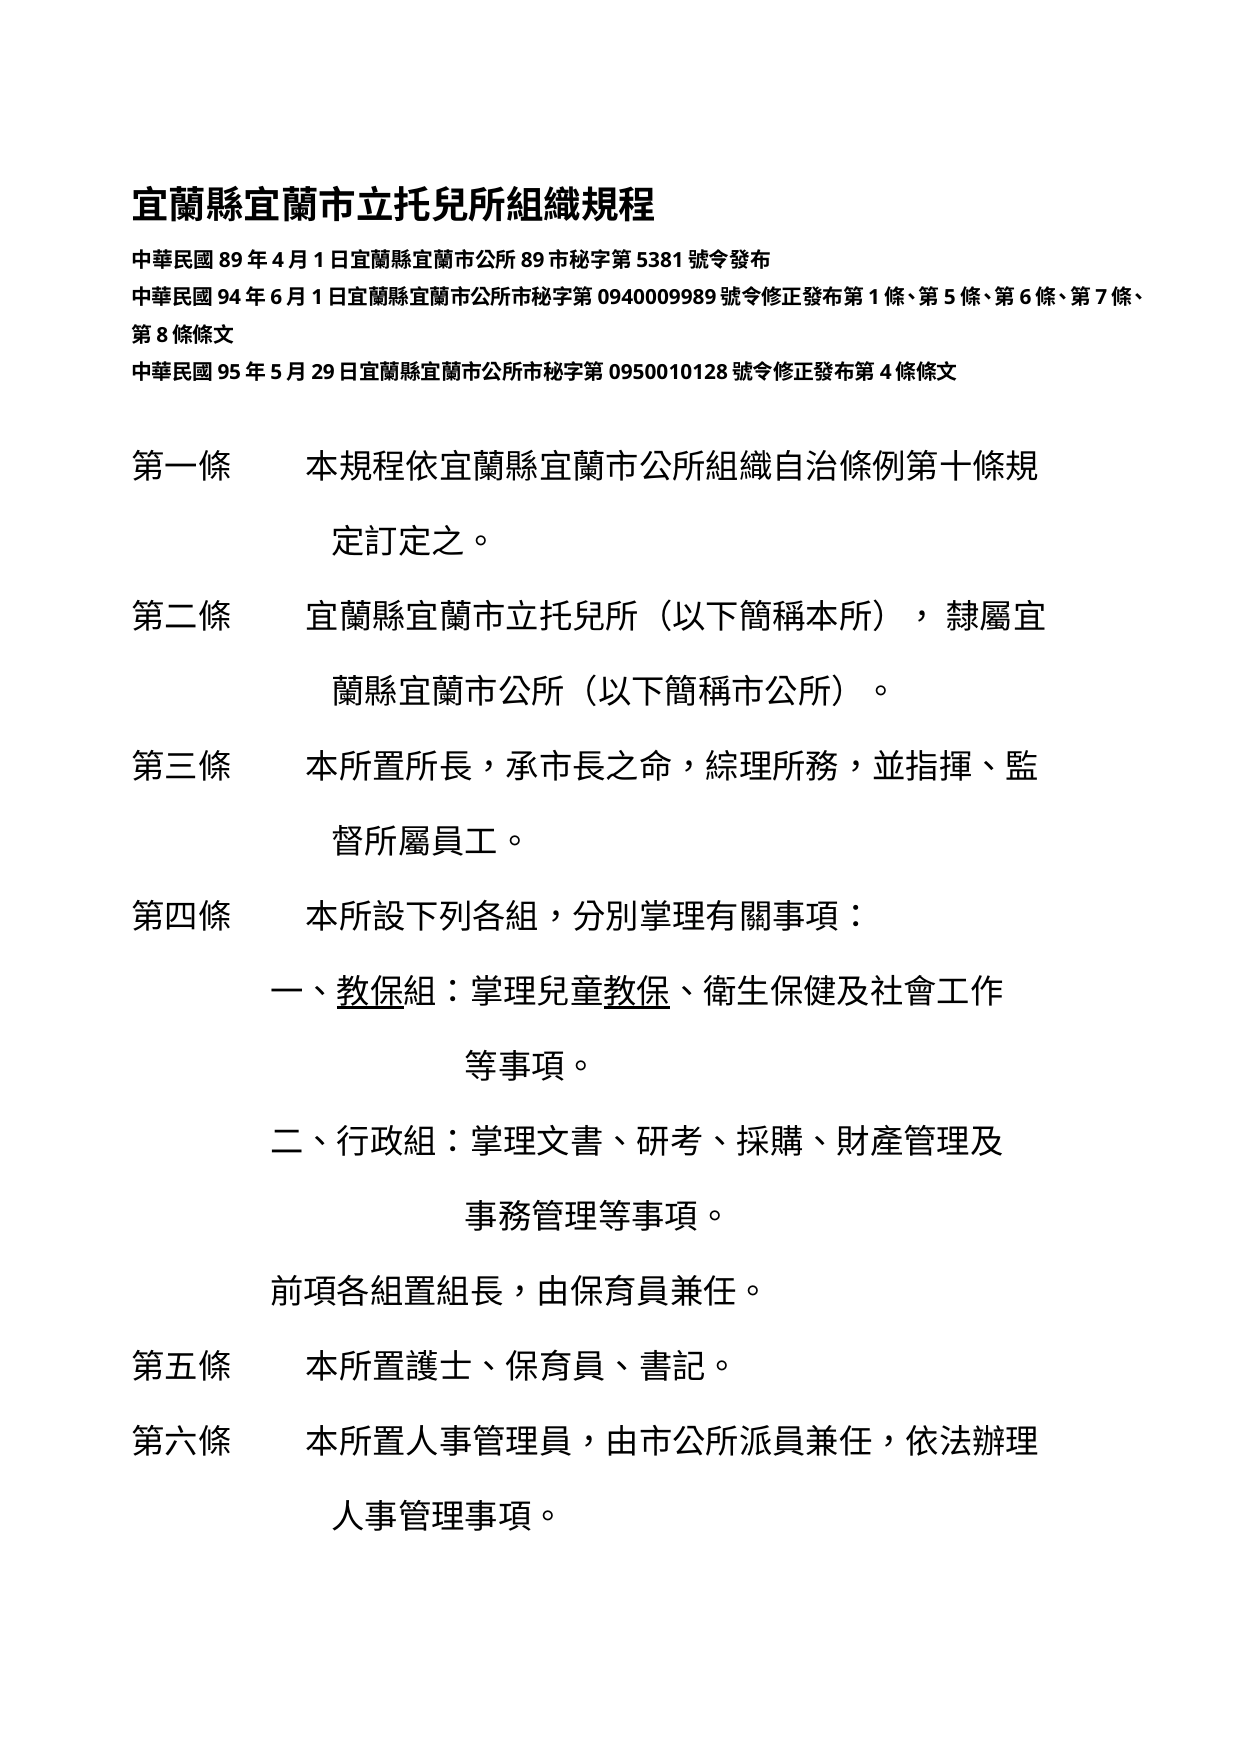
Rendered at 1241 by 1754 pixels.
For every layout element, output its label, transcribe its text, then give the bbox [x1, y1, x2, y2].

text 中華民國95年5月29日宜蘭縣宜蘭市公所市秘字第0950010128號令修正發布第4條條文 [131, 352, 1146, 389]
text 第三條 本所置所長，承市長之命，綜理所務，並指揮、監 [131, 727, 1146, 802]
text 等事項。 [131, 1027, 1146, 1102]
text 一、教保組：掌理兒童教保、衛生保健及社會工作 [131, 952, 1146, 1027]
text 督所屬員工。 [131, 802, 1146, 877]
text 事務管理等事項。 [131, 1177, 1146, 1252]
text 宜蘭縣宜蘭市立托兒所組織規程 [131, 164, 1146, 239]
text 定訂定之。 [131, 502, 1146, 577]
text 第四條 本所設下列各組，分別掌理有關事項： [131, 877, 1146, 952]
text 中華民國94年6月1日宜蘭縣宜蘭市公所市秘字第0940009989號令修正發布第1條、第5條、第6條、第7條、第8條條文 [131, 277, 1146, 352]
text 前項各組置組長，由保育員兼任。 [131, 1252, 1146, 1327]
text 人事管理事項。 [131, 1477, 1146, 1552]
text 蘭縣宜蘭市公所（以下簡稱市公所）。 [131, 652, 1146, 727]
text 第二條 宜蘭縣宜蘭市立托兒所（以下簡稱本所）， 隸屬宜 [131, 577, 1146, 652]
text 中華民國89年4月1日宜蘭縣宜蘭市公所89市秘字第5381號令發布 [131, 239, 1146, 277]
text 二、行政組：掌理文書、研考、採購、財產管理及 [131, 1102, 1146, 1177]
text 第五條 本所置護士、保育員、書記。 [131, 1327, 1146, 1402]
text 第一條 本規程依宜蘭縣宜蘭市公所組織自治條例第十條規 [131, 427, 1146, 502]
text 第六條 本所置人事管理員，由市公所派員兼任，依法辦理 [131, 1402, 1146, 1477]
